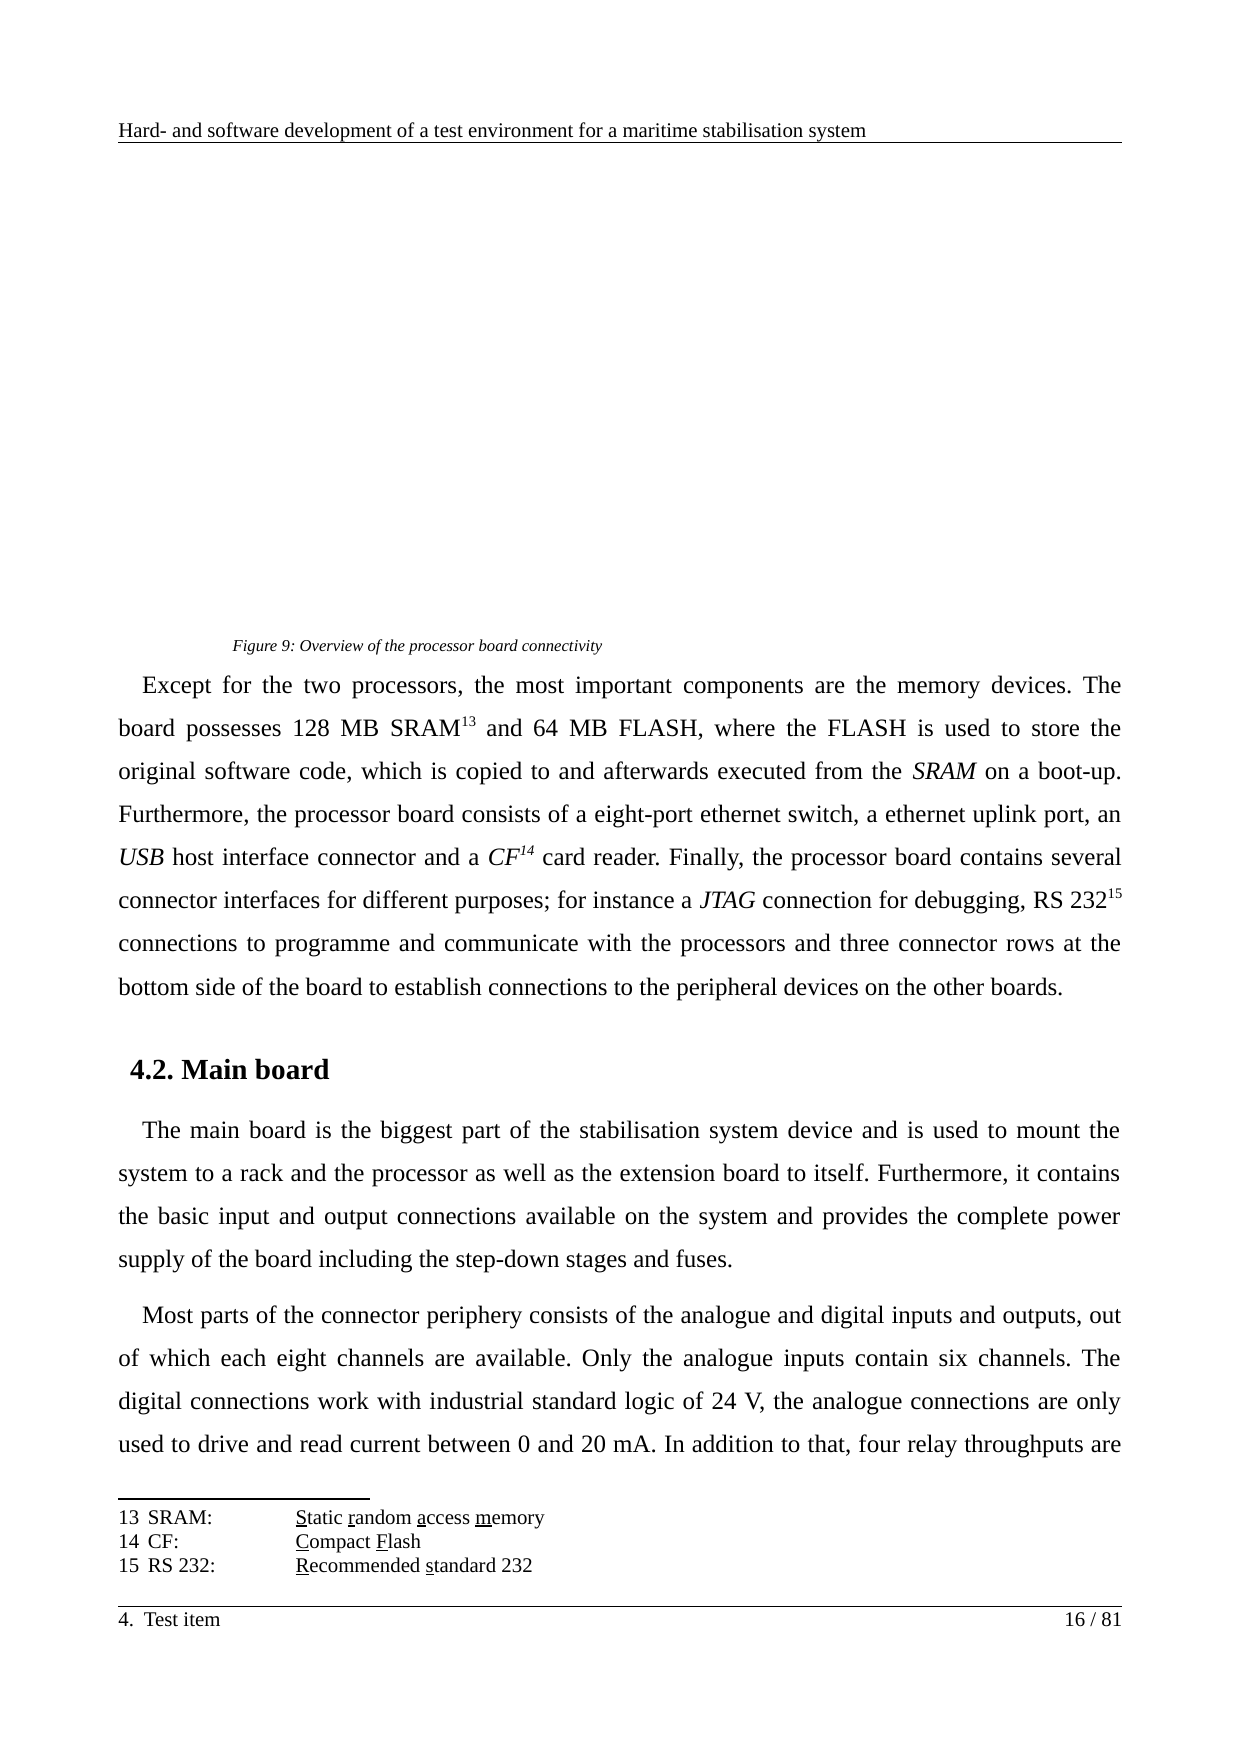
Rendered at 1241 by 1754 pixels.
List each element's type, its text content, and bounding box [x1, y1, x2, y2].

subtitle Main board [118, 1052, 1122, 1086]
text Most parts of the connector periphery consists of the analogue and digital inputs and outputs, out of which each eight channels are available. Only the analogue inputs contain six channels. The digital connections work with industrial standard logic of 24 V, the analogue connections are only used to drive and read current between 0 and 20 mA. In addition to that, four relay throughputs are [118, 1300, 1122, 1458]
text CF: Compact Flash [118, 1529, 1122, 1553]
text Except for the two processors, the most important components are the memory devices. The board possesses 128 MB SRAM and 64 MB FLASH, where the FLASH is used to store the original software code, which is copied to and afterwards executed from the SRAM on a boot-up. Furthermore, the processor board consists of a eight-port ethernet switch, a ethernet uplink port, an USB host interface connector and a CF card reader. Finally, the processor board contains several connector interfaces for different purposes; for instance a JTAG connection for debugging, RS 232 connections to programme and communicate with the processors and three connector rows at the bottom side of the board to establish connections to the peripheral devices on the other boards. [118, 177, 1122, 1000]
text RS 232: Recommended standard 232 [118, 1553, 1122, 1577]
text Figure 9: Overview of the processor board connectivity [232, 189, 1008, 655]
text The main board is the biggest part of the stabilisation system device and is used to mount the system to a rack and the processor as well as the extension board to itself. Furthermore, it contains the basic input and output connections available on the system and provides the complete power supply of the board including the step-down stages and fuses. [118, 1115, 1122, 1273]
text SRAM: Static random access memory [118, 1505, 1122, 1529]
